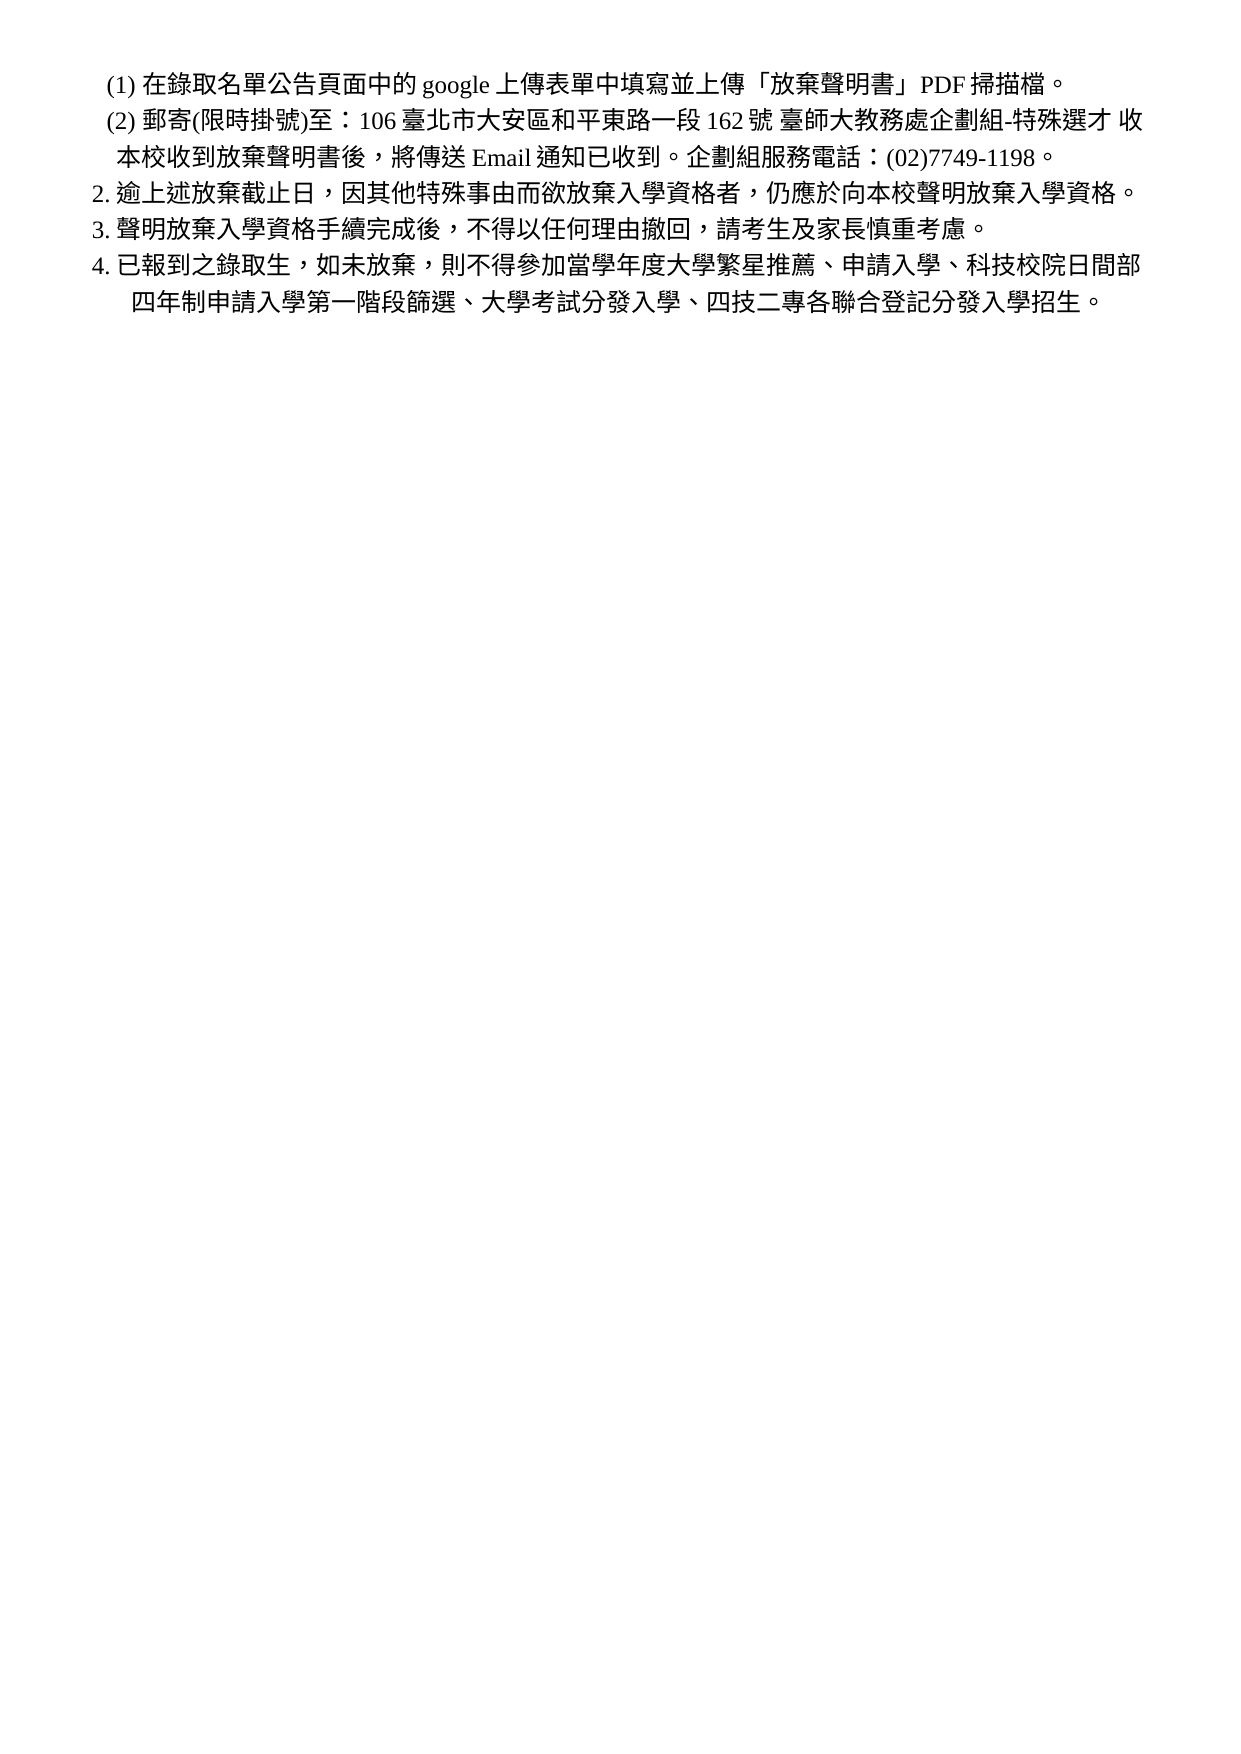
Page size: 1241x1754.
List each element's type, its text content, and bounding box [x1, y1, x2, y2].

text 3. 聲明放棄入學資格手續完成後，不得以任何理由撤回，請考生及家長慎重考慮。 [92, 209, 1155, 246]
text 4. 已報到之錄取生，如未放棄，則不得參加當學年度大學繁星推薦、申請入學、科技校院日間部四年制申請入學第一階段篩選、大學考試分發入學、四技二專各聯合登記分發入學招生。 [92, 246, 1155, 318]
text 2. 逾上述放棄截止日，因其他特殊事由而欲放棄入學資格者，仍應於向本校聲明放棄入學資格。 [92, 173, 1155, 209]
text (2) 郵寄(限時掛號)至：106臺北市大安區和平東路一段162號 臺師大教務處企劃組-特殊選才 收 [106, 101, 1155, 137]
text (1) 在錄取名單公告頁面中的google上傳表單中填寫並上傳「放棄聲明書」PDF掃描檔。 [106, 64, 1155, 101]
text 本校收到放棄聲明書後，將傳送Email通知已收到。企劃組服務電話：(02)7749-1198。 [92, 137, 1155, 173]
